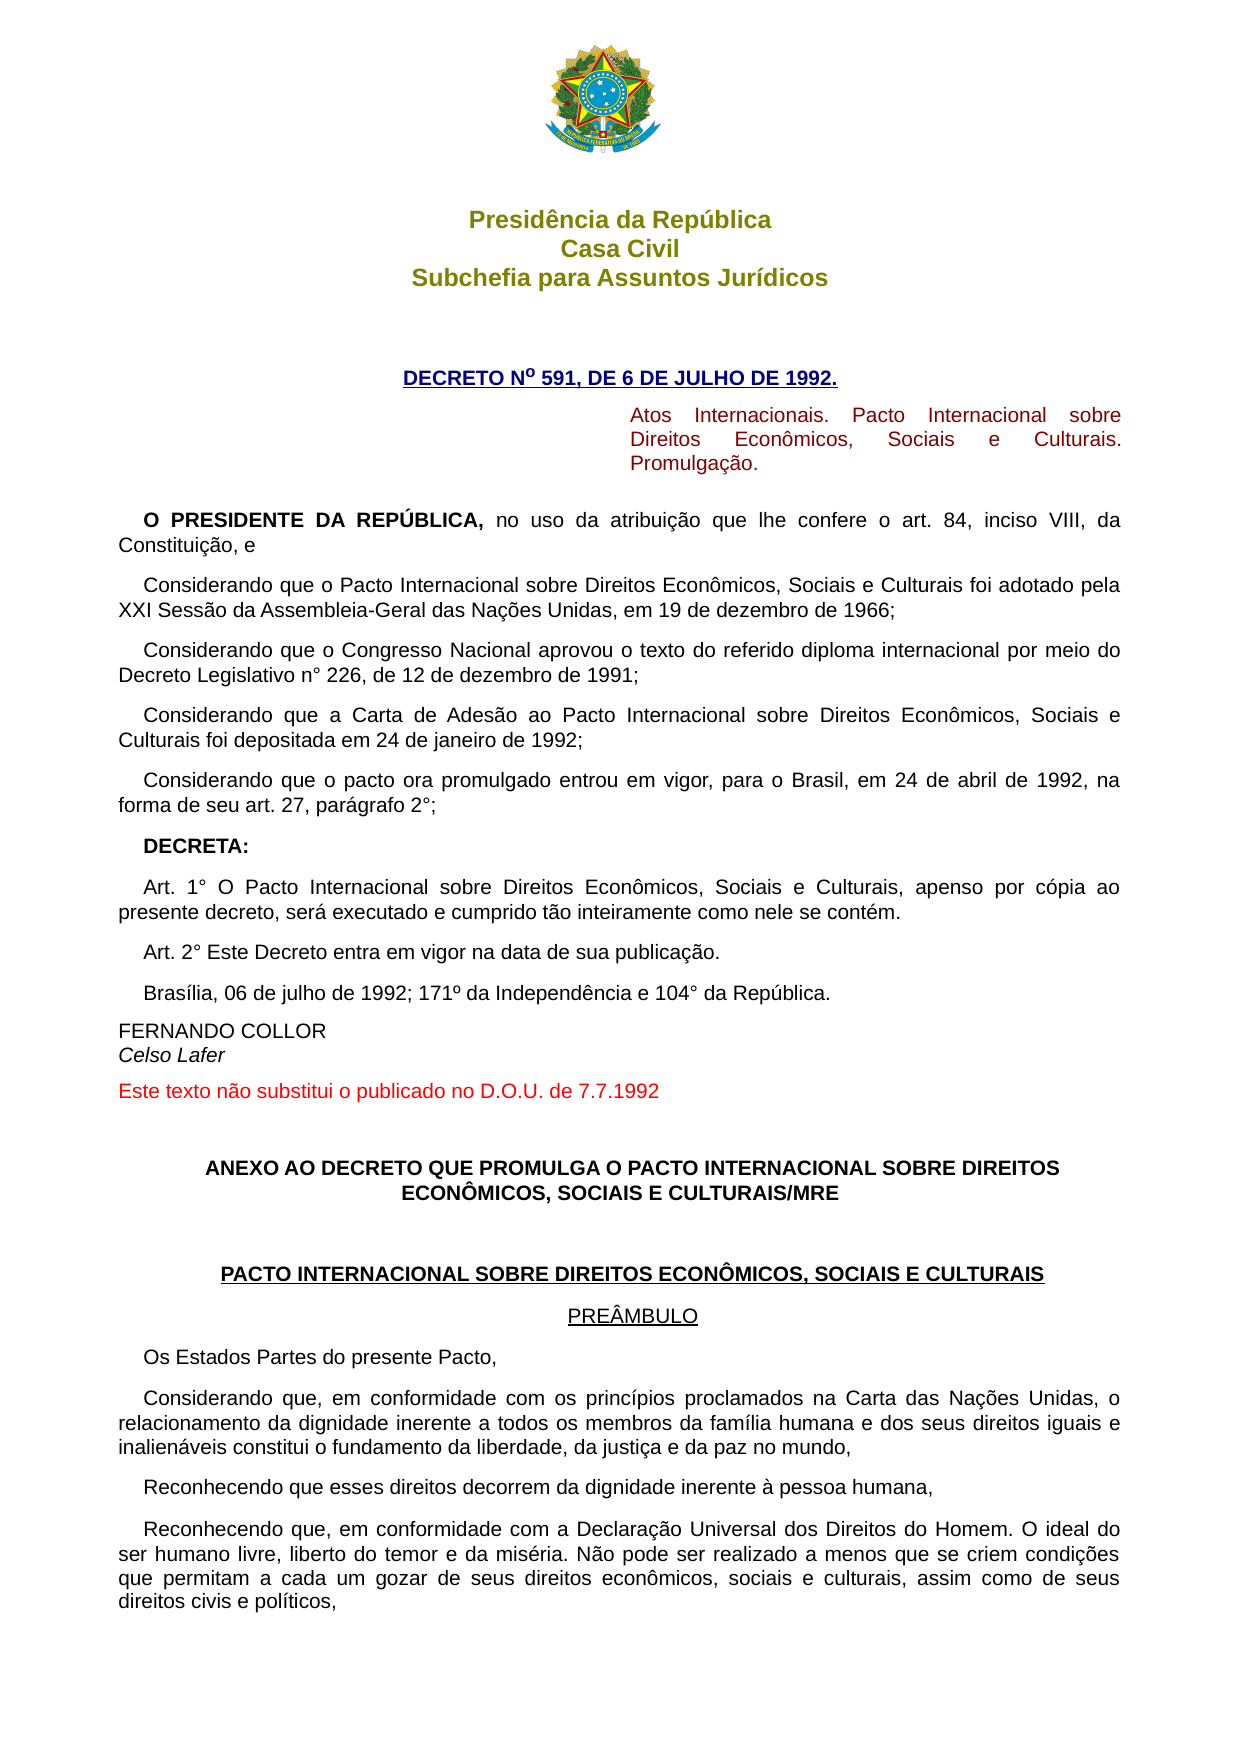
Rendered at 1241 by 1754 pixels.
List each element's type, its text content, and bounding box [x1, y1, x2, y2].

text Brasília, 06 de julho de 1992; 171º da Independência e 104° da República. [118, 977, 1122, 1006]
text Considerando que o pacto ora promulgado entrou em vigor, para o Brasil, em 24 de abril de 1992, na forma de seu art. 27, parágrafo 2°; [118, 764, 1122, 817]
text Art. 1° O Pacto Internacional sobre Direitos Econômicos, Sociais e Culturais, apenso por cópia ao presente decreto, será executado e cumprido tão inteiramente como nele se contém. [118, 871, 1122, 924]
text Considerando que a Carta de Adesão ao Pacto Internacional sobre Direitos Econômicos, Sociais e Culturais foi depositada em 24 de janeiro de 1992; [118, 699, 1122, 752]
text Considerando que o Congresso Nacional aprovou o texto do referido diploma internacional por meio do Decreto Legislativo n° 226, de 12 de dezembro de 1991; [118, 634, 1122, 687]
table_header Presidência da República Casa Civil Subchefia para Assuntos Jurídicos [269, 205, 971, 321]
text Considerando que o Pacto Internacional sobre Direitos Econômicos, Sociais e Culturais foi adotado pela XXI Sessão da Assembleia-Geral das Nações Unidas, em 19 de dezembro de 1966; [118, 569, 1122, 622]
text DECRETA: [118, 830, 1122, 858]
text Os Estados Partes do presente Pacto, [118, 1341, 1122, 1370]
text Reconhecendo que esses direitos decorrem da dignidade inerente à pessoa humana, [118, 1471, 1122, 1500]
text Art. 2° Este Decreto entra em vigor na data de sua publicação. [118, 936, 1122, 965]
picture [544, 44, 662, 155]
text Considerando que, em conformidade com os princípios proclamados na Carta das Nações Unidas, o relacionamento da dignidade inerente a todos os membros da família humana e dos seus direitos iguais e inalienáveis constitui o fundamento da liberdade, da justiça e da paz no mundo, [118, 1382, 1122, 1459]
text O PRESIDENTE DA REPÚBLICA, no uso da atribuição que lhe confere o art. 84, inciso VIII, da Constituição, e [118, 504, 1122, 556]
table_header Atos Internacionais. Pacto Internacional sobre Direitos Econômicos, Sociais e Culturais. Promulgação. [630, 403, 1122, 504]
text Reconhecendo que, em conformidade com a Declaração Universal dos Direitos do Homem. O ideal do ser humano livre, liberto do temor e da miséria. Não pode ser realizado a menos que se criem condições que permitam a cada um gozar de seus direitos econômicos, sociais e culturais, assim como de seus direitos civis e políticos, [118, 1513, 1122, 1613]
text Este texto não substitui o publicado no D.O.U. de 7.7.1992 [118, 1079, 1122, 1103]
text DECRETO No 591, DE 6 DE JULHO DE 1992. [118, 362, 1122, 390]
text PACTO INTERNACIONAL SOBRE DIREITOS ECONÔMICOS, SOCIAIS E CULTURAIS [118, 1258, 1122, 1287]
text ANEXO AO DECRETO QUE PROMULGA O PACTO INTERNACIONAL SOBRE DIREITOS ECONÔMICOS, SOCIAIS E CULTURAIS/MRE [118, 1152, 1122, 1205]
table_header [118, 403, 630, 504]
text FERNANDO COLLOR Celso Lafer [118, 1019, 1122, 1067]
text PREÂMBULO [118, 1300, 1122, 1328]
